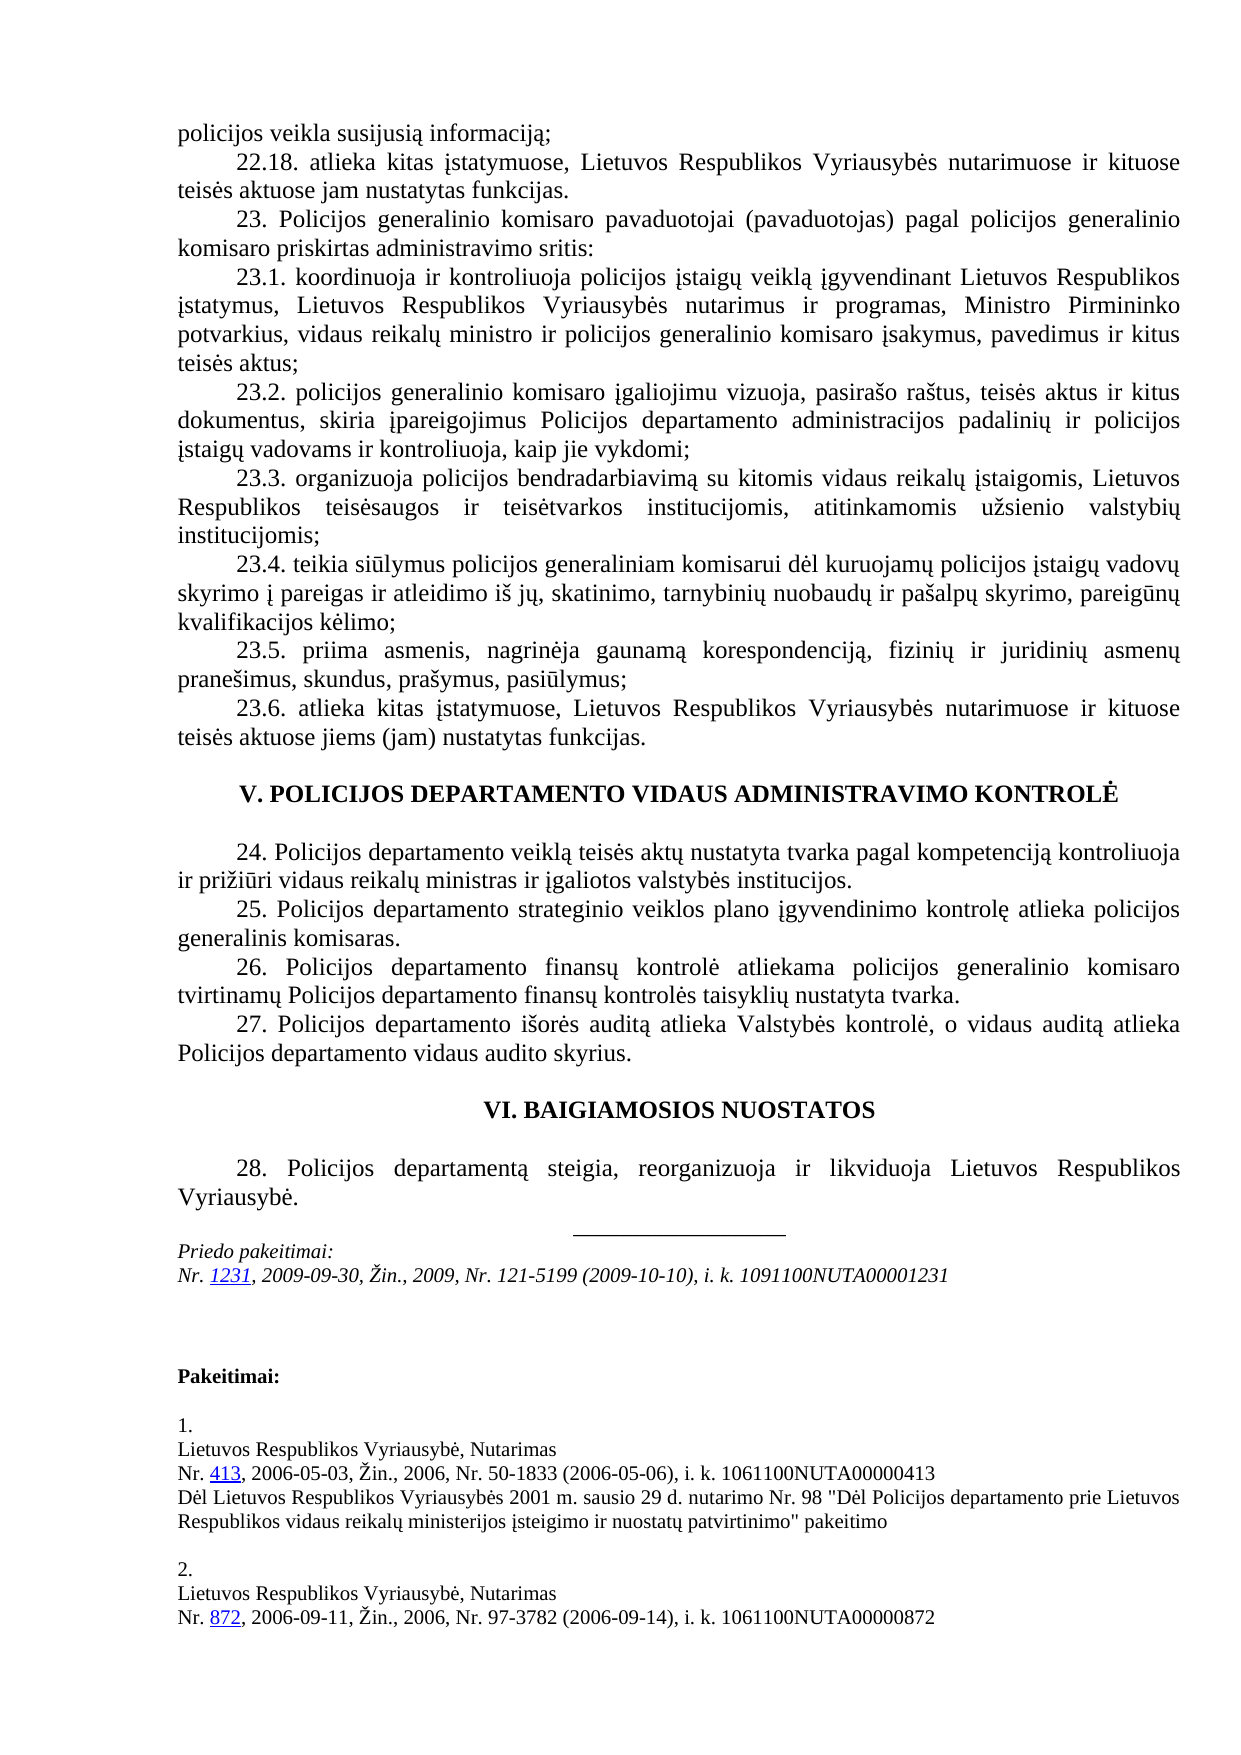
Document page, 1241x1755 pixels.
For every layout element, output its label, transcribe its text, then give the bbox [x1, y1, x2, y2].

text 25. Policijos departamento strateginio veiklos plano įgyvendinimo kontrolę atlieka policijos generalinis komisaras. [177, 894, 1181, 952]
text 22.18. atlieka kitas įstatymuose, Lietuvos Respublikos Vyriausybės nutarimuose ir kituose teisės aktuose jam nustatytas funkcijas. [177, 147, 1181, 204]
text Nr. 872, 2006-09-11, Žin., 2006, Nr. 97-3782 (2006-09-14), i. k. 1061100NUTA00000872 [177, 1605, 1181, 1629]
text 23.2. policijos generalinio komisaro įgaliojimu vizuoja, pasirašo raštus, teisės aktus ir kitus dokumentus, skiria įpareigojimus Policijos departamento administracijos padalinių ir policijos įstaigų vadovams ir kontroliuoja, kaip jie vykdomi; [177, 377, 1181, 463]
text 24. Policijos departamento veiklą teisės aktų nustatyta tvarka pagal kompetenciją kontroliuoja ir prižiūri vidaus reikalų ministras ir įgaliotos valstybės institucijos. [177, 837, 1181, 894]
text 2. [177, 1557, 1181, 1581]
text Lietuvos Respublikos Vyriausybė, Nutarimas [177, 1437, 1181, 1461]
text 23.6. atlieka kitas įstatymuose, Lietuvos Respublikos Vyriausybės nutarimuose ir kituose teisės aktuose jiems (jam) nustatytas funkcijas. [177, 693, 1181, 751]
text 1. [177, 1412, 1181, 1437]
text Nr. 413, 2006-05-03, Žin., 2006, Nr. 50-1833 (2006-05-06), i. k. 1061100NUTA00000413 [177, 1461, 1181, 1485]
text Priedo pakeitimai: [177, 1239, 1181, 1263]
text Pakeitimai: [177, 1364, 1181, 1388]
text policijos veikla susijusią informaciją; [177, 118, 1181, 147]
text V. POLICIJOS DEPARTAMENTO VIDAUS ADMINISTRAVIMO KONTROLĖ [177, 779, 1181, 808]
text 23.3. organizuoja policijos bendradarbiavimą su kitomis vidaus reikalų įstaigomis, Lietuvos Respublikos teisėsaugos ir teisėtvarkos institucijomis, atitinkamomis užsienio valstybių institucijomis; [177, 463, 1181, 549]
text 28. Policijos departamentą steigia, reorganizuoja ir likviduoja Lietuvos Respublikos Vyriausybė. [177, 1153, 1181, 1211]
text 23.4. teikia siūlymus policijos generaliniam komisarui dėl kuruojamų policijos įstaigų vadovų skyrimo į pareigas ir atleidimo iš jų, skatinimo, tarnybinių nuobaudų ir pašalpų skyrimo, pareigūnų kvalifikacijos kėlimo; [177, 549, 1181, 636]
text _________________ [177, 1211, 1181, 1239]
text 23. Policijos generalinio komisaro pavaduotojai (pavaduotojas) pagal policijos generalinio komisaro priskirtas administravimo sritis: [177, 204, 1181, 262]
text VI. BAIGIAMOSIOS NUOSTATOS [177, 1096, 1181, 1124]
text 23.1. koordinuoja ir kontroliuoja policijos įstaigų veiklą įgyvendinant Lietuvos Respublikos įstatymus, Lietuvos Respublikos Vyriausybės nutarimus ir programas, Ministro Pirmininko potvarkius, vidaus reikalų ministro ir policijos generalinio komisaro įsakymus, pavedimus ir kitus teisės aktus; [177, 262, 1181, 377]
text 26. Policijos departamento finansų kontrolė atliekama policijos generalinio komisaro tvirtinamų Policijos departamento finansų kontrolės taisyklių nustatyta tvarka. [177, 952, 1181, 1009]
text 27. Policijos departamento išorės auditą atlieka Valstybės kontrolė, o vidaus auditą atlieka Policijos departamento vidaus audito skyrius. [177, 1009, 1181, 1067]
text Nr. 1231, 2009-09-30, Žin., 2009, Nr. 121-5199 (2009-10-10), i. k. 1091100NUTA00001231 [177, 1263, 1181, 1287]
text Dėl Lietuvos Respublikos Vyriausybės 2001 m. sausio 29 d. nutarimo Nr. 98 "Dėl Policijos departamento prie Lietuvos Respublikos vidaus reikalų ministerijos įsteigimo ir nuostatų patvirtinimo" pakeitimo [177, 1485, 1181, 1533]
text 23.5. priima asmenis, nagrinėja gaunamą korespondenciją, fizinių ir juridinių asmenų pranešimus, skundus, prašymus, pasiūlymus; [177, 636, 1181, 693]
text Lietuvos Respublikos Vyriausybė, Nutarimas [177, 1581, 1181, 1605]
